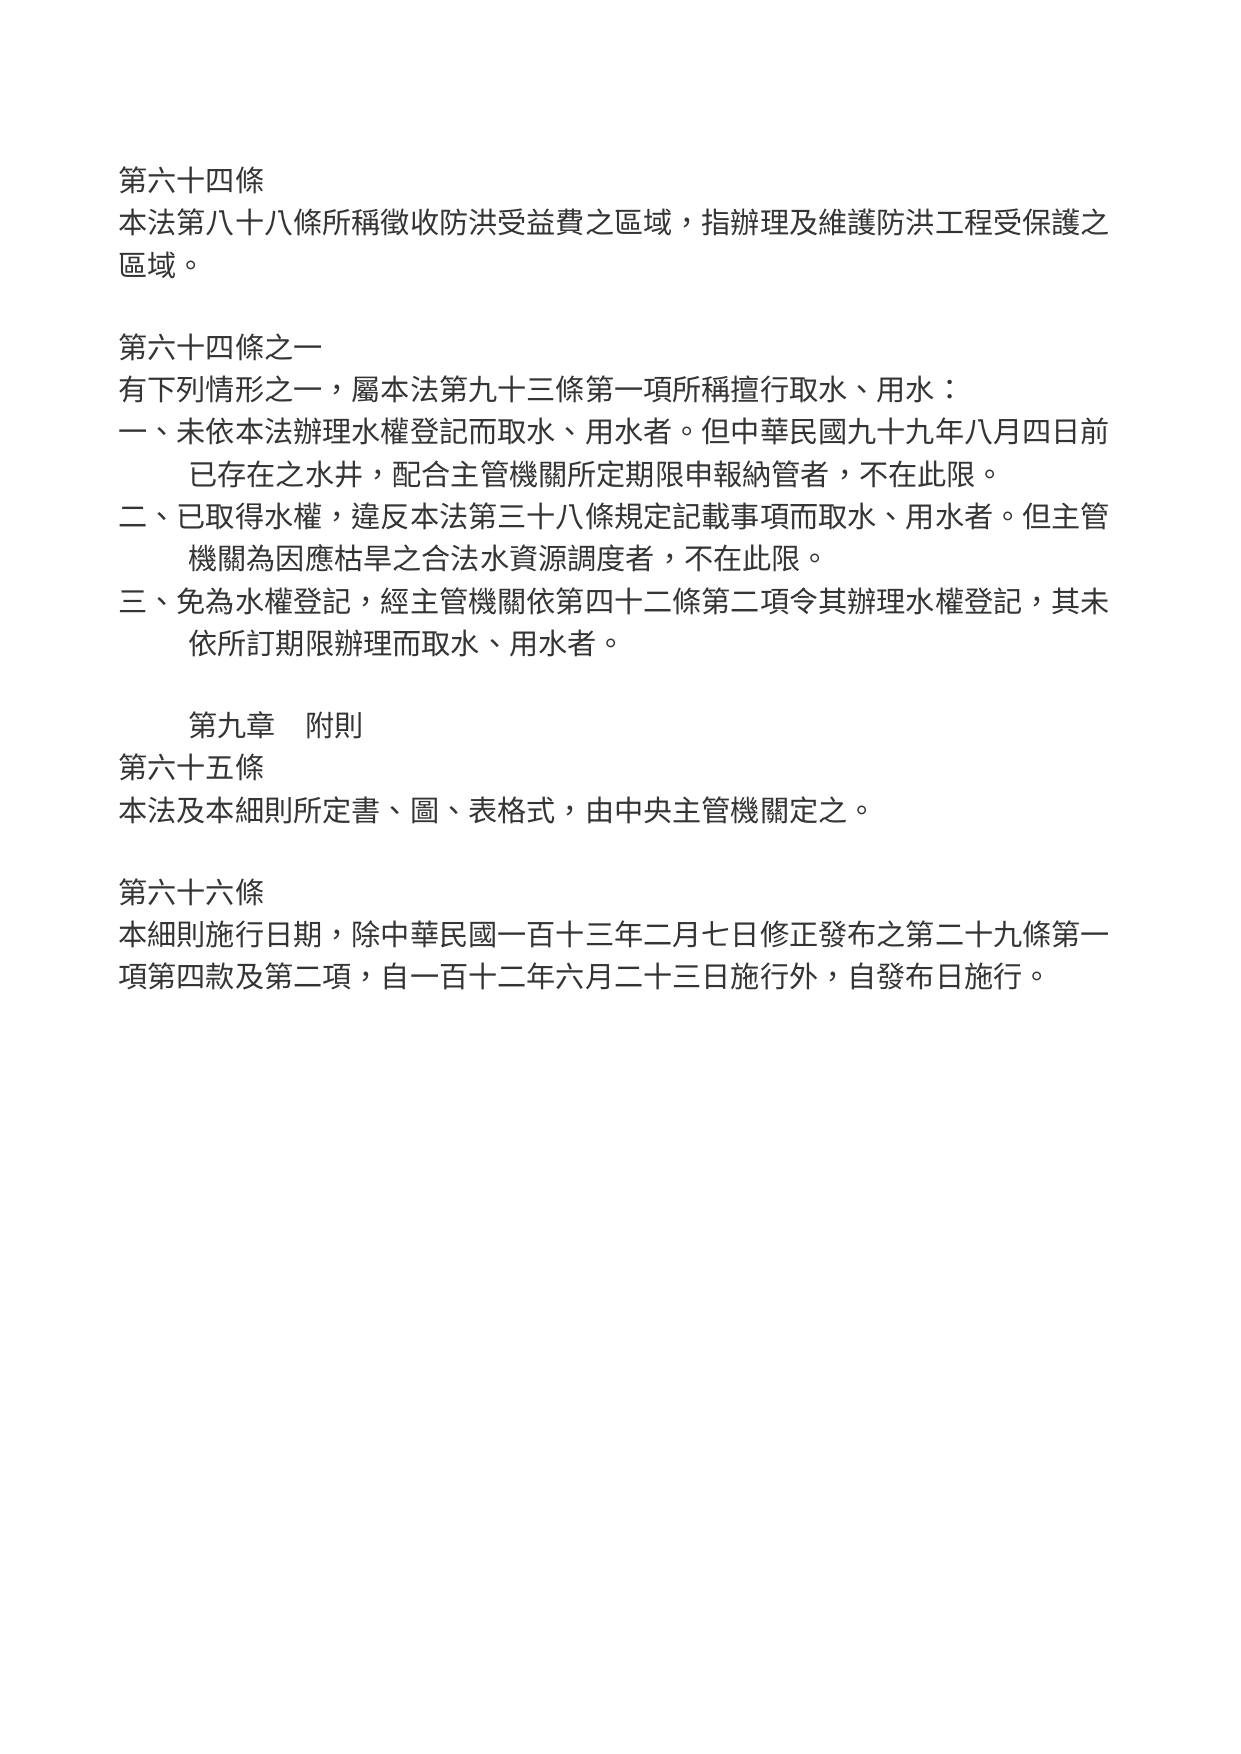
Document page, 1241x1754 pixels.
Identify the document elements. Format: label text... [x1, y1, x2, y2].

text 第六十四條 本法第八十八條所稱徵收防洪受益費之區域，指辦理及維護防洪工程受保護之 區域。 第六十四條之一 有下列情形之一，屬本法第九十三條第一項所稱擅行取水、用水： 一、未依本法辦理水權登記而取水、用水者。但中華民國九十九年八月四日前 已存在之水井，配合主管機關所定期限申報納管者，不在此限。 二、已取得水權，違反本法第三十八條規定記載事項而取水、用水者。但主管 機關為因應枯旱之合法水資源調度者，不在此限。 三、免為水權登記，經主管機關依第四十二條第二項令其辦理水權登記，其未 依所訂期限辦理而取水、用水者。 第九章 附則 第六十五條 本法及本細則所定書、圖、表格式，由中央主管機關定之。 第六十六條 本細則施行日期，除中華民國一百十三年二月七日修正發布之第二十九條第一 項第四款及第二項，自一百十二年六月二十三日施行外，自發布日施行。 [118, 118, 1122, 996]
